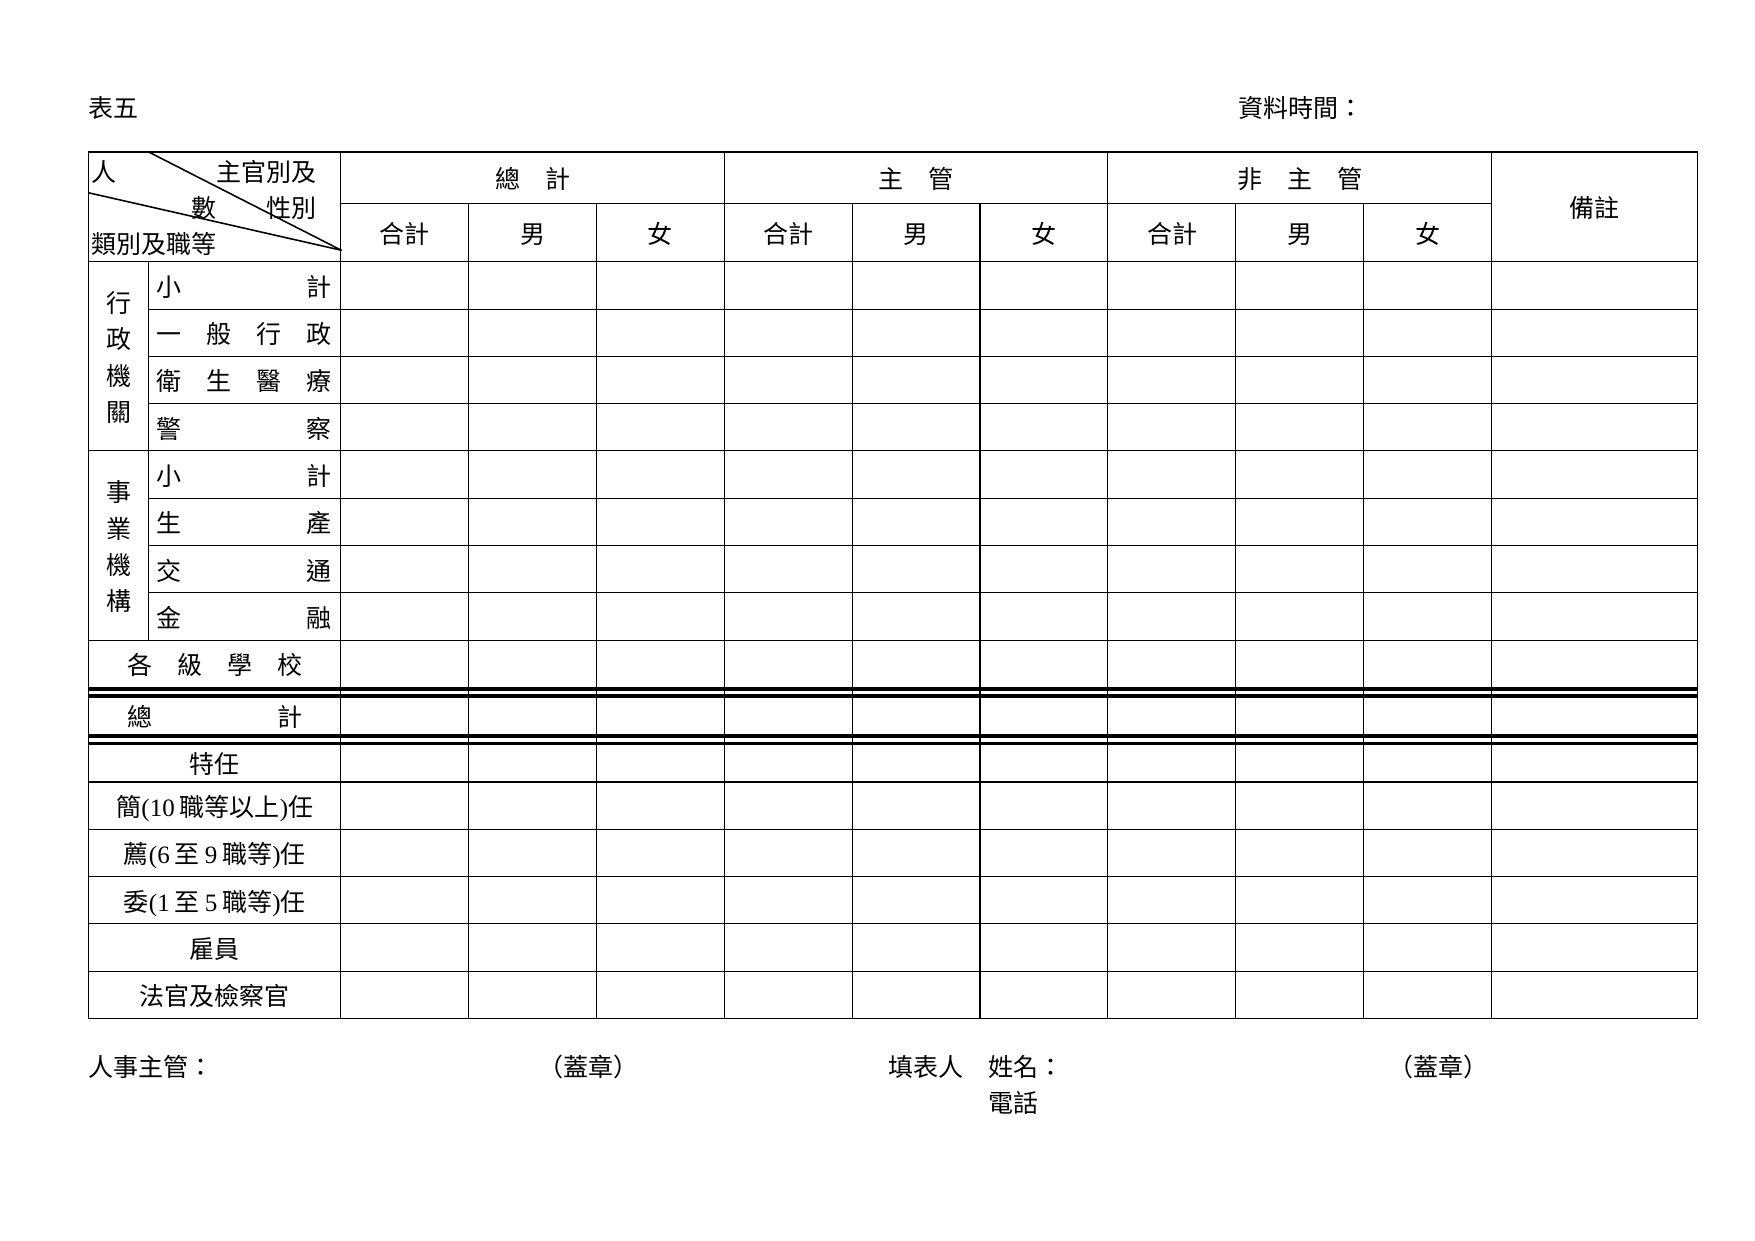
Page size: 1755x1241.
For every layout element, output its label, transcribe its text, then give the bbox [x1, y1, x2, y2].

table_cell 委(1至5職等)任 [89, 877, 340, 923]
table_cell [981, 924, 1107, 971]
table_cell [341, 830, 468, 876]
table_cell [853, 745, 979, 781]
table_cell [1108, 499, 1235, 545]
table_cell [469, 451, 596, 498]
table_cell [1108, 641, 1235, 687]
table_cell [853, 830, 979, 876]
table_cell [1364, 641, 1491, 687]
table_cell [597, 593, 724, 639]
table_cell [341, 593, 468, 639]
table_cell [853, 451, 979, 498]
table_cell [469, 357, 596, 403]
text 人事主管： （蓋章） 填表人 姓名： （蓋章） [89, 1048, 1695, 1084]
table_cell [1236, 830, 1363, 876]
table_header 非 主 管 [1108, 153, 1491, 202]
table_cell [725, 546, 852, 592]
table_cell [341, 745, 468, 781]
table_cell [853, 877, 979, 923]
table_cell [853, 310, 979, 356]
table_cell [1236, 738, 1363, 742]
table_cell [341, 924, 468, 971]
table_cell [597, 310, 724, 356]
table_cell [1236, 310, 1363, 356]
table_cell [981, 830, 1107, 876]
table_cell [1236, 783, 1363, 829]
table_cell [981, 738, 1107, 742]
table_cell [725, 641, 852, 687]
table_cell [597, 451, 724, 498]
table_cell [981, 972, 1107, 1018]
table_cell [1236, 262, 1363, 308]
table_cell [981, 783, 1107, 829]
table_cell [1492, 310, 1697, 356]
table_cell [597, 738, 724, 742]
table_cell [341, 262, 468, 308]
table_cell [1236, 698, 1363, 734]
table_cell [1492, 877, 1697, 923]
table_cell [469, 262, 596, 308]
table_cell 法官及檢察官 [89, 972, 340, 1018]
table_cell [853, 924, 979, 971]
table_cell [1364, 924, 1491, 971]
table_cell [1492, 924, 1697, 971]
table_cell [469, 972, 596, 1018]
table_cell [469, 745, 596, 781]
table_cell [597, 783, 724, 829]
table_cell [1236, 593, 1363, 639]
table_cell 男 [853, 204, 979, 261]
table_cell [341, 546, 468, 592]
table_cell [853, 499, 979, 545]
table_cell [597, 698, 724, 734]
table_cell [597, 499, 724, 545]
table_cell [981, 698, 1107, 734]
table_cell 事 業 機 構 [89, 451, 148, 639]
table_cell [1364, 451, 1491, 498]
table_cell 女 [1364, 204, 1491, 261]
table_cell [469, 830, 596, 876]
table_cell [853, 546, 979, 592]
table_cell 合計 [725, 204, 852, 261]
table_cell 衛 生 醫 療 [149, 357, 340, 403]
table_cell [981, 641, 1107, 687]
table_cell [1492, 404, 1697, 450]
table_cell [853, 262, 979, 308]
table_cell [1108, 310, 1235, 356]
table_cell [725, 593, 852, 639]
table_cell [1364, 357, 1491, 403]
table_cell 簡(10職等以上)任 [89, 783, 340, 829]
table_cell [1108, 877, 1235, 923]
table_cell [981, 546, 1107, 592]
table_cell [1492, 357, 1697, 403]
table_cell [1236, 451, 1363, 498]
table_cell 女 [597, 204, 724, 261]
table_cell [469, 499, 596, 545]
table_cell [725, 451, 852, 498]
table_cell [853, 783, 979, 829]
table_cell [1108, 357, 1235, 403]
table_cell [1364, 499, 1491, 545]
table_cell [341, 499, 468, 545]
table_cell [1108, 972, 1235, 1018]
table_cell [341, 357, 468, 403]
table_cell 生 產 [149, 499, 340, 545]
table_cell [1364, 877, 1491, 923]
table_cell [469, 593, 596, 639]
table_cell [341, 451, 468, 498]
table_cell [1492, 641, 1697, 687]
table_cell [725, 924, 852, 971]
table_header 人 主官別及 數 性別 類別及職等 [155, 153, 340, 248]
table_cell [597, 830, 724, 876]
table_cell [1236, 546, 1363, 592]
table_cell 總 計 [89, 698, 340, 734]
table_cell [981, 499, 1107, 545]
table_cell 警 察 [149, 404, 340, 450]
table_header 人 主官別及 數 性別 類別及職等 [89, 153, 329, 246]
table_cell [1108, 738, 1235, 742]
table_cell [1108, 451, 1235, 498]
table_cell [1364, 593, 1491, 639]
table_cell [1364, 546, 1491, 592]
table_cell [1364, 698, 1491, 734]
table_cell 薦(6至9職等)任 [89, 830, 340, 876]
table_cell [981, 262, 1107, 308]
table_cell [341, 310, 468, 356]
table_cell 各 級 學 校 [89, 641, 340, 687]
table_cell [1492, 783, 1697, 829]
table_cell [341, 404, 468, 450]
table_cell [1492, 499, 1697, 545]
table_cell [1236, 641, 1363, 687]
table_cell [725, 499, 852, 545]
table_cell [853, 972, 979, 1018]
table_cell [1236, 357, 1363, 403]
table_cell [1236, 972, 1363, 1018]
table_cell [1364, 404, 1491, 450]
table_cell 交 通 [149, 546, 340, 592]
table_cell [853, 698, 979, 734]
table_cell [597, 745, 724, 781]
table_cell [597, 972, 724, 1018]
table_cell [1492, 593, 1697, 639]
table_cell 合計 [1108, 204, 1235, 261]
table_cell [1364, 262, 1491, 308]
table_cell [341, 972, 468, 1018]
table_cell [1236, 924, 1363, 971]
table_cell [597, 404, 724, 450]
table_cell [1236, 877, 1363, 923]
table_cell [853, 641, 979, 687]
table_cell [341, 877, 468, 923]
table_cell [469, 546, 596, 592]
table_cell [597, 262, 724, 308]
table_cell [341, 783, 468, 829]
table_cell 金 融 [149, 593, 340, 639]
table_cell [469, 641, 596, 687]
table_cell 女 [981, 204, 1107, 261]
table_cell [725, 877, 852, 923]
table_cell [597, 546, 724, 592]
table_cell [725, 972, 852, 1018]
table_cell [1492, 972, 1697, 1018]
table_cell 特任 [89, 745, 340, 781]
table_cell [1236, 499, 1363, 545]
table_header 總 計 [341, 153, 724, 202]
table_cell [1364, 738, 1491, 742]
table_cell [725, 698, 852, 734]
table_cell [981, 745, 1107, 781]
table_cell [853, 357, 979, 403]
table_cell [853, 593, 979, 639]
table_cell [1492, 745, 1697, 781]
table_cell [597, 877, 724, 923]
table_cell [341, 738, 468, 742]
table_cell [725, 404, 852, 450]
table_cell [853, 738, 979, 742]
table_cell [89, 738, 340, 742]
table_cell [469, 698, 596, 734]
table_cell 男 [469, 204, 596, 261]
text 電話 [89, 1084, 1695, 1120]
table_cell 一 般 行 政 [149, 310, 340, 356]
table_cell [1108, 546, 1235, 592]
table_cell [981, 593, 1107, 639]
table_cell [1108, 924, 1235, 971]
table_cell [597, 641, 724, 687]
table_cell 男 [1236, 204, 1363, 261]
table_cell [981, 357, 1107, 403]
table_cell [1492, 698, 1697, 734]
table_cell [981, 451, 1107, 498]
table_cell [1236, 404, 1363, 450]
table_cell [853, 404, 979, 450]
table_cell [981, 877, 1107, 923]
table_cell [341, 641, 468, 687]
table_cell [725, 357, 852, 403]
table_cell 小 計 [149, 262, 340, 308]
table_cell [1492, 738, 1697, 742]
table_cell [1364, 972, 1491, 1018]
table_cell [981, 404, 1107, 450]
table_cell [597, 924, 724, 971]
table_cell 小 計 [149, 451, 340, 498]
table_cell [1492, 830, 1697, 876]
table_cell [469, 877, 596, 923]
table_cell [725, 745, 852, 781]
table_cell [469, 310, 596, 356]
table_cell [469, 738, 596, 742]
table_cell 雇員 [89, 924, 340, 971]
table_cell [1492, 451, 1697, 498]
table_cell [1364, 745, 1491, 781]
table_cell [1364, 830, 1491, 876]
table_cell [725, 830, 852, 876]
table_cell [725, 783, 852, 829]
table_header 備註 [1492, 153, 1697, 261]
table_cell [1492, 262, 1697, 308]
table_cell [469, 783, 596, 829]
table_cell [1108, 830, 1235, 876]
table_cell [1108, 593, 1235, 639]
table_cell [725, 262, 852, 308]
table_cell [1492, 546, 1697, 592]
table_cell [469, 924, 596, 971]
table_cell [1108, 404, 1235, 450]
table_cell [1236, 745, 1363, 781]
table_cell 合計 [341, 204, 468, 261]
table_cell 行 政 機 關 [89, 262, 148, 450]
table_cell [981, 310, 1107, 356]
table_cell [1108, 698, 1235, 734]
table_cell [469, 404, 596, 450]
table_cell [725, 310, 852, 356]
table_cell [1364, 310, 1491, 356]
table_cell [341, 698, 468, 734]
table_cell [1108, 783, 1235, 829]
table_cell [1108, 745, 1235, 781]
table_cell [1108, 262, 1235, 308]
table_cell [597, 357, 724, 403]
table_header 人 主官別及 數 性別 類別及職等 [89, 194, 340, 261]
text 表五 資料時間： [89, 89, 1695, 125]
table_cell [1364, 783, 1491, 829]
table_cell [725, 738, 852, 742]
table_header 主 管 [725, 153, 1107, 202]
